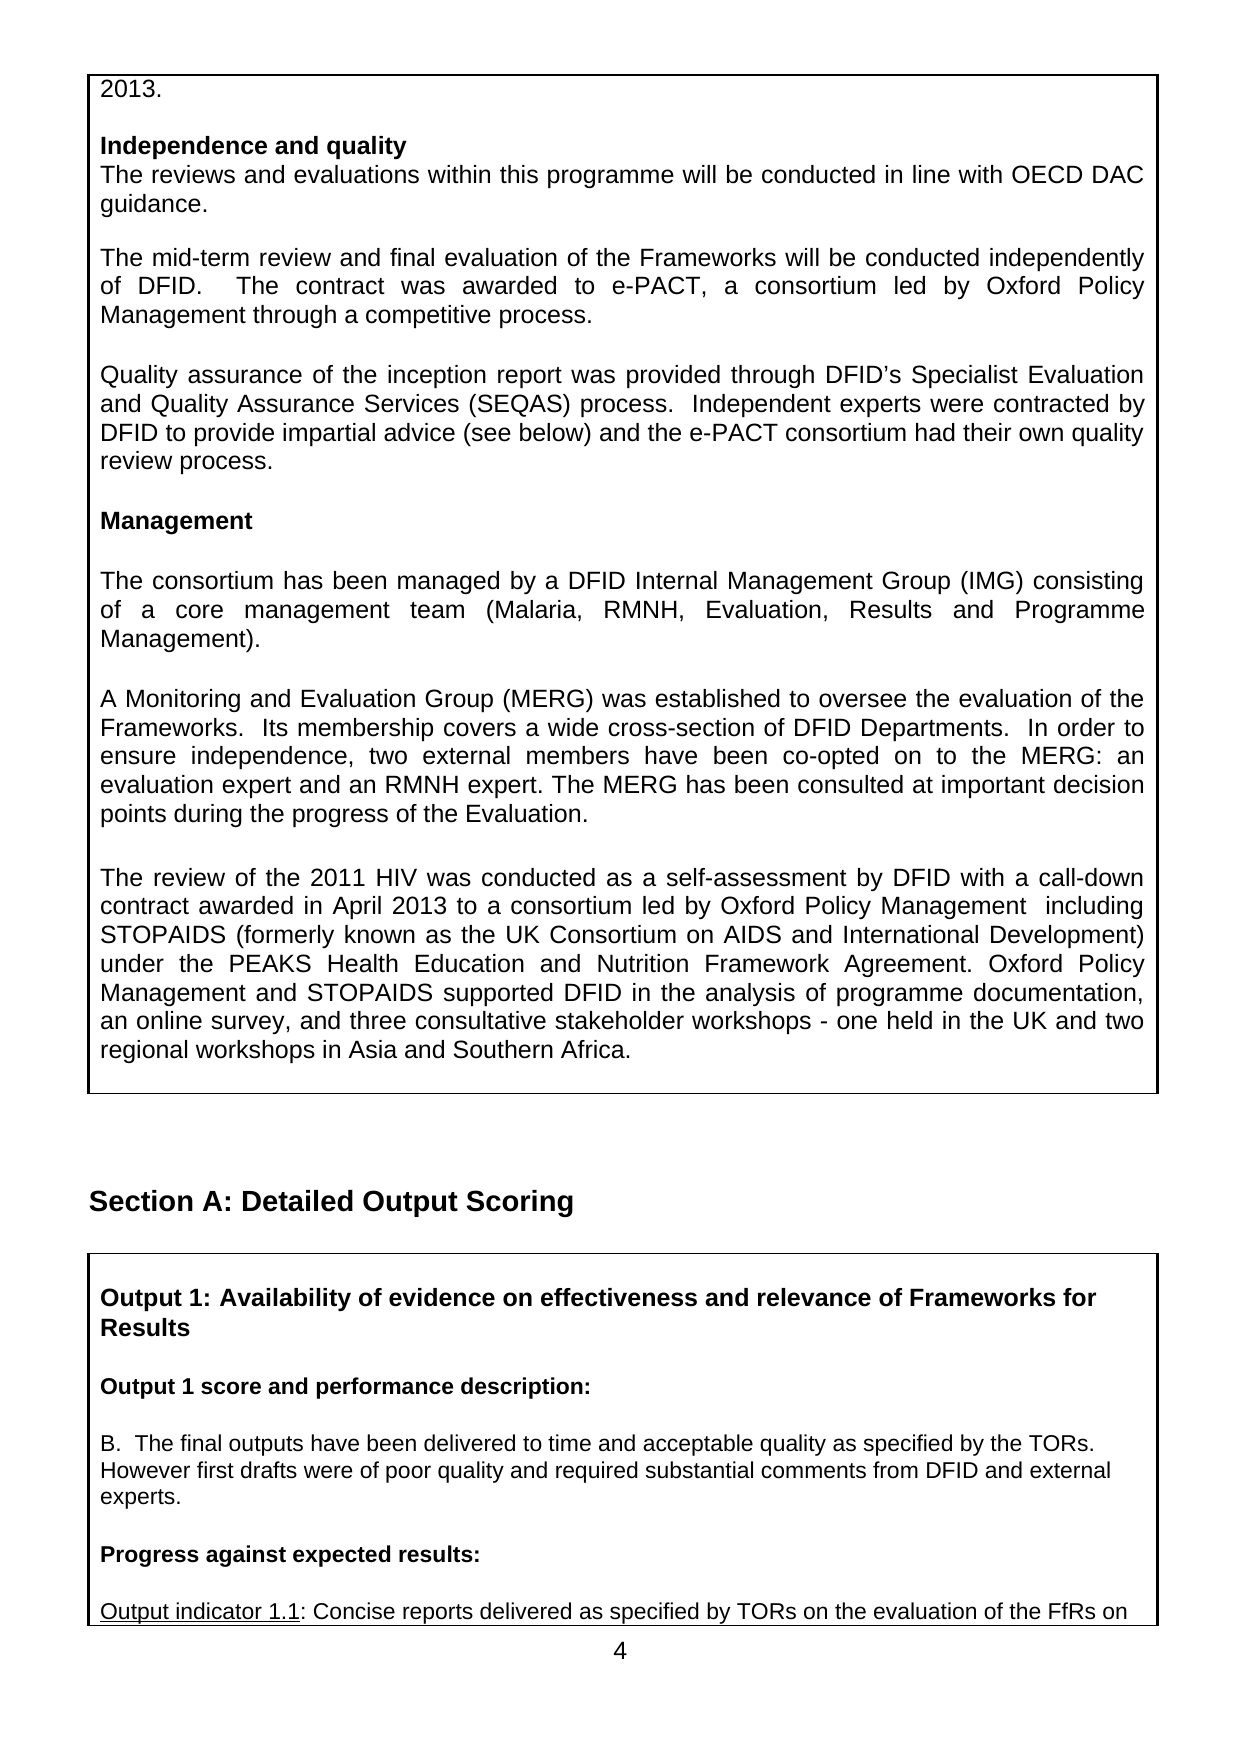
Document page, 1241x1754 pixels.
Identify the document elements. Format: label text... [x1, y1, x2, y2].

table_cell Progress against expected results: Output indicator 1.1: Concise reports delivered as specified by TORs on the evaluation of the FfRs on [90, 1516, 1156, 1624]
table_cell 2013. Independence and quality The reviews and evaluations within this programme will be conducted in line with OECD DAC guidance. The mid-term review and final evaluation of the Frameworks will be conducted independently of DFID. The contract was awarded to e-PACT, a consortium led by Oxford Policy Management through a competitive process. Quality assurance of the inception report was provided through DFID’s Specialist Evaluation and Quality Assurance Services (SEQAS) process. Independent experts were contracted by DFID to provide impartial advice (see below) and the e-PACT consortium had their own quality review process. Management The consortium has been managed by a DFID Internal Management Group (IMG) consisting of a core management team (Malaria, RMNH, Evaluation, Results and Programme Management). A Monitoring and Evaluation Group (MERG) was established to oversee the evaluation of the Frameworks. Its membership covers a wide cross-section of DFID Departments. In order to ensure independence, two external members have been co-opted on to the MERG: an evaluation expert and an RMNH expert. The MERG has been consulted at important decision points during the progress of the Evaluation. The review of the 2011 HIV was conducted as a self-assessment by DFID with a call-down contract awarded in April 2013 to a consortium led by Oxford Policy Management including STOPAIDS (formerly known as the UK Consortium on AIDS and International Development) under the PEAKS Health Education and Nutrition Framework Agreement. Oxford Policy Management and STOPAIDS supported DFID in the analysis of programme documentation, an online survey, and three consultative stakeholder workshops - one held in the UK and two regional workshops in Asia and Southern Africa. [90, 76, 1156, 1093]
table_cell Output 1 score and performance description: B. The final outputs have been delivered to time and acceptable quality as specified by the TORs. However first drafts were of poor quality and required substantial comments from DFID and external experts. [90, 1348, 1156, 1516]
table_header Output 1: Availability of evidence on effectiveness and relevance of Frameworks for Results [90, 1254, 1156, 1348]
subtitle Section A: Detailed Output Scoring [89, 1184, 1152, 1217]
